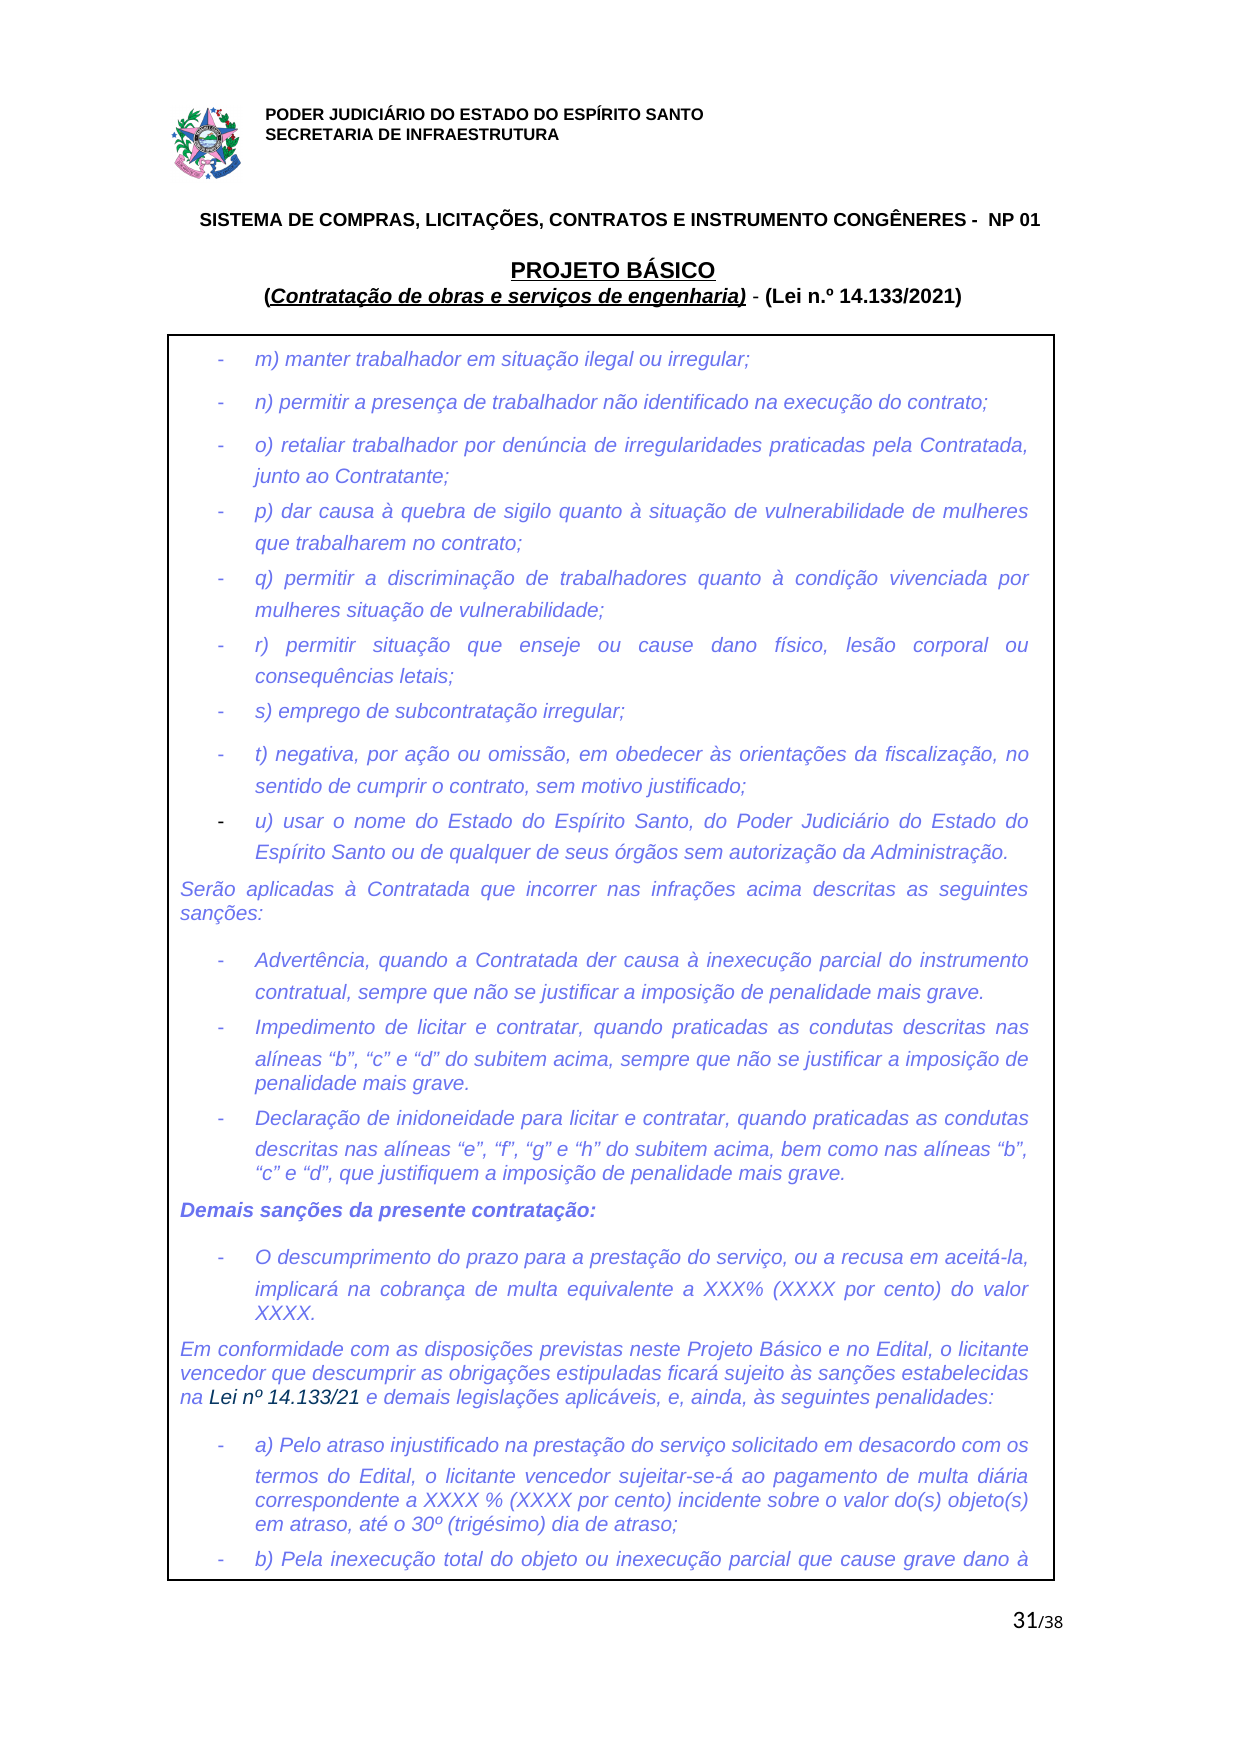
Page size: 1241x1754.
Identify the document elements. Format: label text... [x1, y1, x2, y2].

table_header m) manter trabalhador em situação ilegal ou irregular; n) permitir a presença de trabalhador não identificado na execução do contrato; o) retaliar trabalhador por denúncia de irregularidades praticadas pela Contratada, junto ao Contratante; p) dar causa à quebra de sigilo quanto à situação de vulnerabilidade de mulheres que trabalharem no contrato; q) permitir a discriminação de trabalhadores quanto à condição vivenciada por mulheres situação de vulnerabilidade; r) permitir situação que enseje ou cause dano físico, lesão corporal ou consequências letais; s) emprego de subcontratação irregular; t) negativa, por ação ou omissão, em obedecer às orientações da fiscalização, no sentido de cumprir o contrato, sem motivo justificado; u) usar o nome do Estado do Espírito Santo, do Poder Judiciário do Estado do Espírito Santo ou de qualquer de seus órgãos sem autorização da Administração. Serão aplicadas à Contratada que incorrer nas infrações acima descritas as seguintes sanções: Advertência, quando a Contratada der causa à inexecução parcial do instrumento contratual, sempre que não se justificar a imposição de penalidade mais grave. Impedimento de licitar e contratar, quando praticadas as condutas descritas nas alíneas “b”, “c” e “d” do subitem acima, sempre que não se justificar a imposição de penalidade mais grave. Declaração de inidoneidade para licitar e contratar, quando praticadas as condutas descritas nas alíneas “e”, “f”, “g” e “h” do subitem acima, bem como nas alíneas “b”, “c” e “d”, que justifiquem a imposição de penalidade mais grave. Demais sanções da presente contratação: O descumprimento do prazo para a prestação do serviço, ou a recusa em aceitá-la, implicará na cobrança de multa equivalente a XXX% (XXXX por cento) do valor XXXX. Em conformidade com as disposições previstas neste Projeto Básico e no Edital, o licitante vencedor que descumprir as obrigações estipuladas ficará sujeito às sanções estabelecidas na Lei nº 14.133/21 e demais legislações aplicáveis, e, ainda, às seguintes penalidades: a) Pelo atraso injustificado na prestação do serviço solicitado em desacordo com os termos do Edital, o licitante vencedor sujeitar-se-á ao pagamento de multa diária correspondente a XXXX % (XXXX por cento) incidente sobre o valor do(s) objeto(s) em atraso, até o 30º (trigésimo) dia de atraso; b) Pela inexecução total do objeto ou inexecução parcial que cause grave dano à [169, 336, 1053, 1579]
picture [169, 105, 244, 183]
